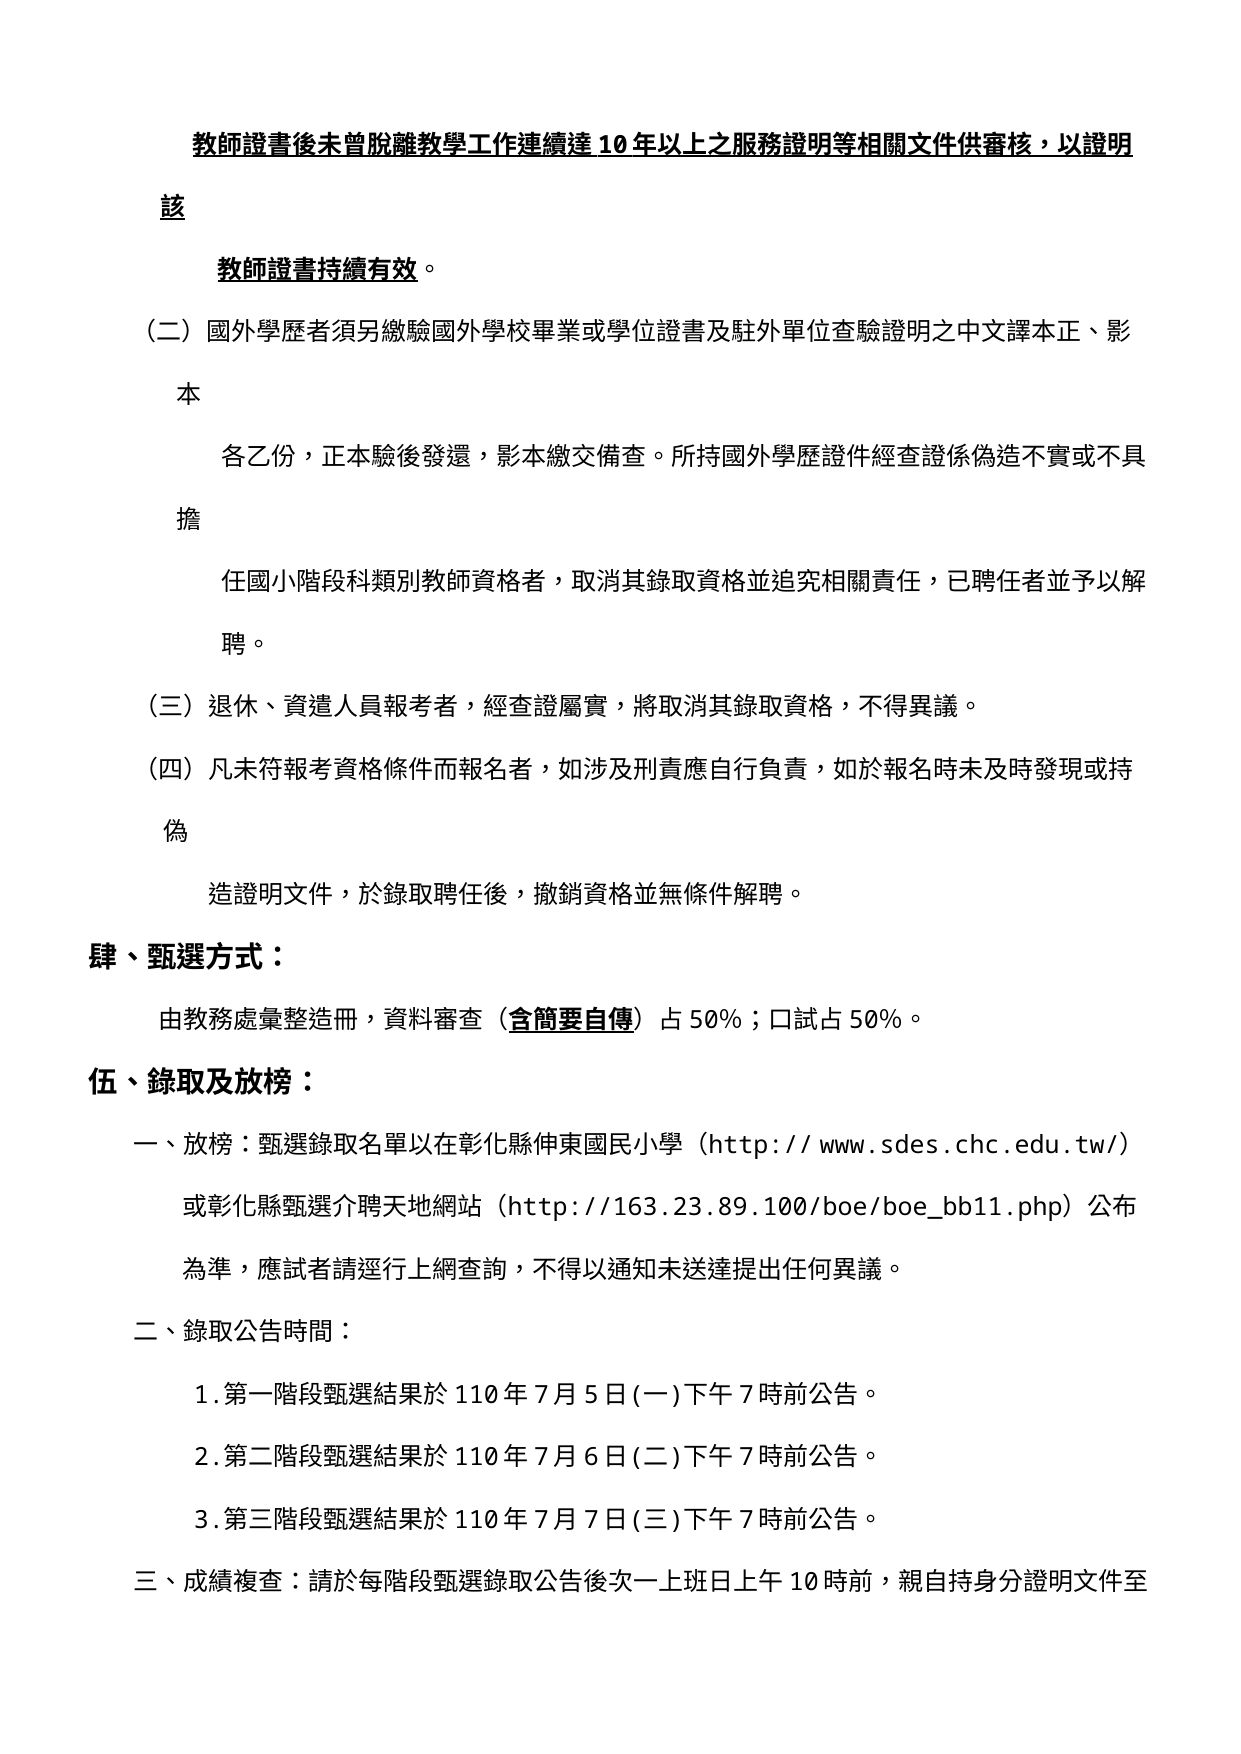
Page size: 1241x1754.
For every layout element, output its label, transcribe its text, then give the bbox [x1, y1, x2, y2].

text （四）凡未符報考資格條件而報名者，如涉及刑責應自行負責，如於報名時未及時發現或持偽 [89, 726, 1152, 851]
text 一、放榜：甄選錄取名單以在彰化縣伸東國民小學（http:// www.sdes.chc.edu.tw/）或彰化縣甄選介聘天地網站（http://163.23.89.100/boe/boe_bb11.php）公布為準，應試者請逕行上網查詢，不得以通知未送達提出任何異議。 [133, 1101, 1152, 1288]
text （三）退休、資遣人員報考者，經查證屬實，將取消其錄取資格，不得異議。 [89, 663, 1152, 726]
text 1.第一階段甄選結果於110年7月5日(一)下午7時前公告。 [89, 1351, 1152, 1413]
text 肆、甄選方式： [89, 913, 1152, 976]
text 各乙份，正本驗後發還，影本繳交備查。所持國外學歷證件經查證係偽造不實或不具擔 [101, 413, 1152, 538]
text 二、錄取公告時間： [133, 1288, 1152, 1351]
text 任國小階段科類別教師資格者，取消其錄取資格並追究相關責任，已聘任者並予以解 [101, 538, 1152, 601]
text 造證明文件，於錄取聘任後，撤銷資格並無條件解聘。 [89, 851, 1152, 913]
text 三、成績複查：請於每階段甄選錄取公告後次一上班日上午10時前，親自持身分證明文件至 [89, 1538, 1152, 1601]
text 教師證書後未曾脫離教學工作連續達10年以上之服務證明等相關文件供審核，以證明該 [97, 101, 1152, 226]
text （二）國外學歷者須另繳驗國外學校畢業或學位證書及駐外單位查驗證明之中文譯本正、影本 [101, 288, 1152, 413]
text 2.第二階段甄選結果於110年7月6日(二)下午7時前公告。 [89, 1413, 1152, 1476]
text 由教務處彙整造冊，資料審查（含簡要自傳）占50％；口試占50％。 [89, 976, 1152, 1038]
text 伍、錄取及放榜： [89, 1038, 1152, 1101]
text 3.第三階段甄選結果於110年7月7日(三)下午7時前公告。 [89, 1476, 1152, 1538]
text 教師證書持續有效。 [97, 226, 1152, 288]
text 聘。 [101, 601, 1152, 663]
